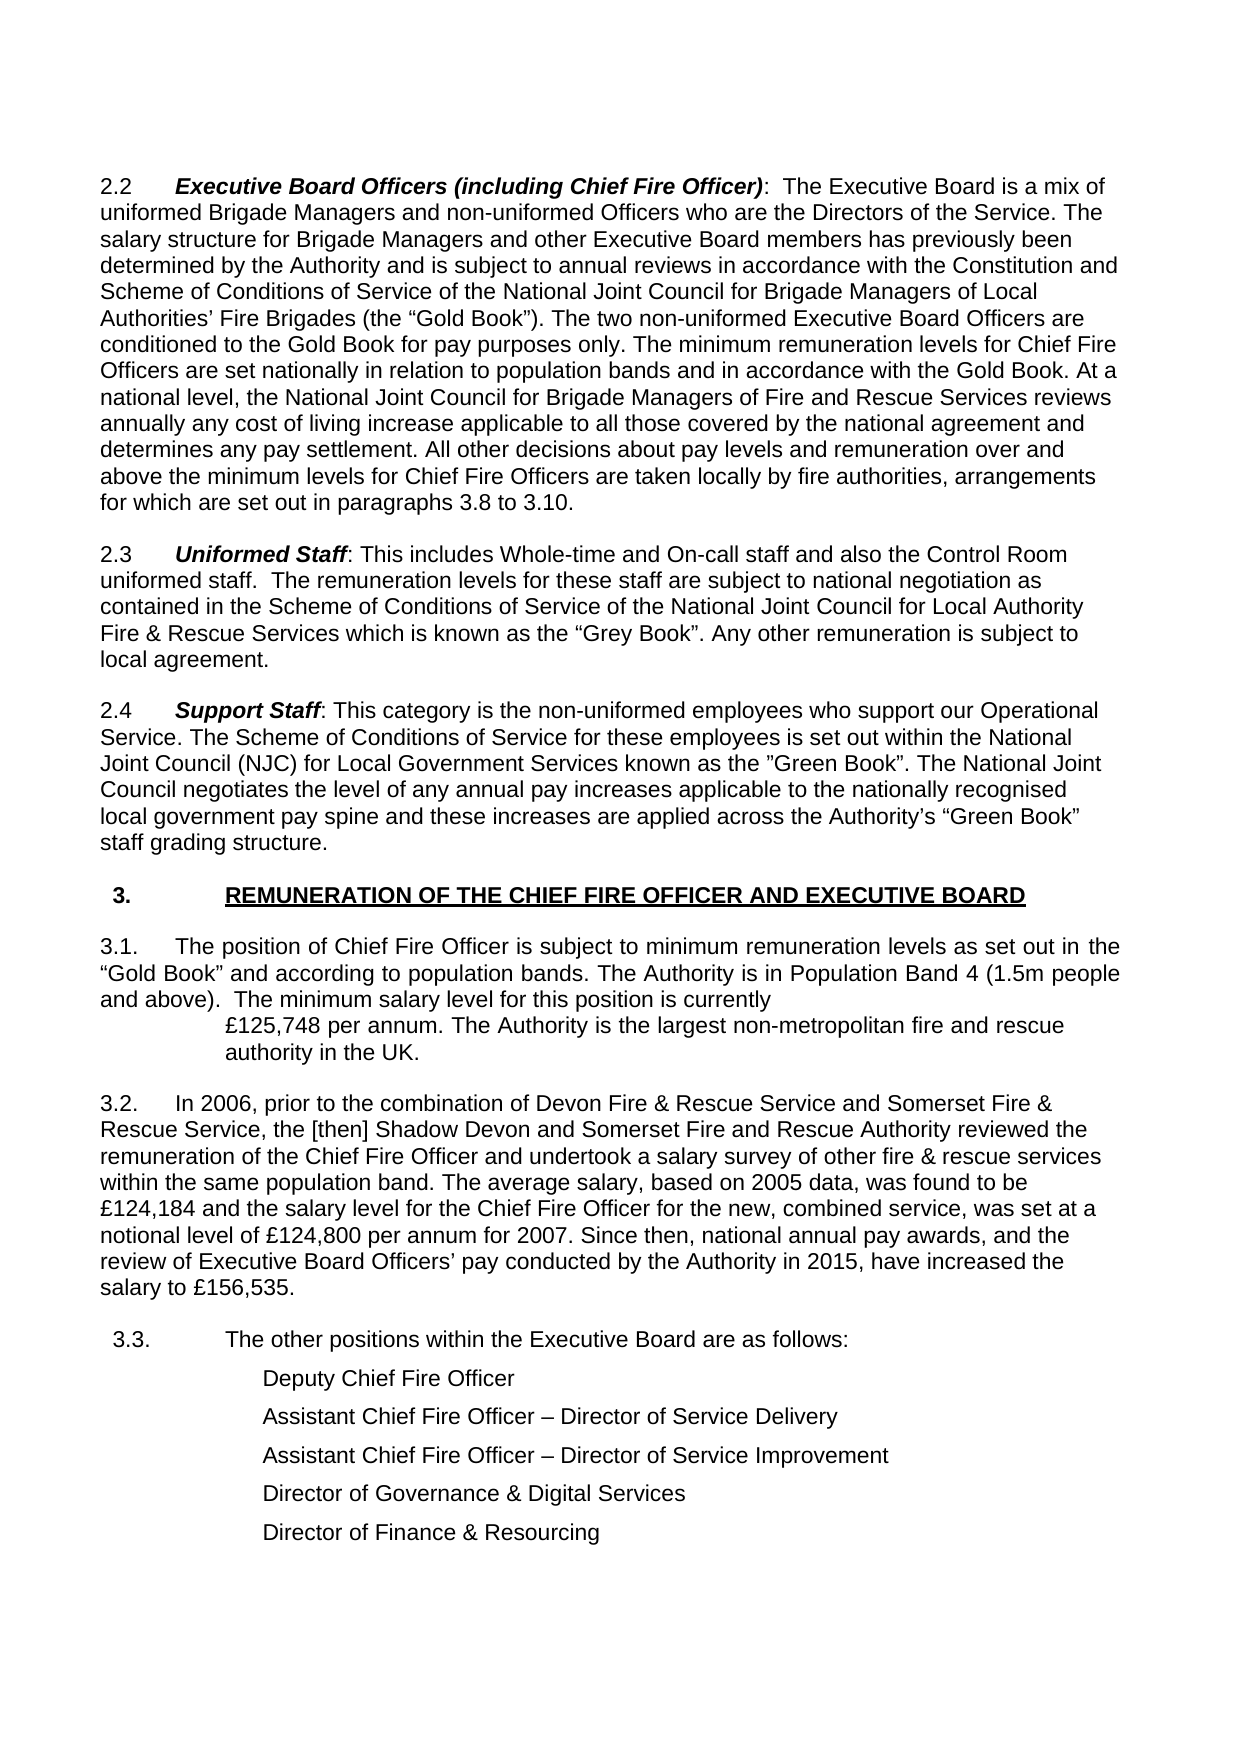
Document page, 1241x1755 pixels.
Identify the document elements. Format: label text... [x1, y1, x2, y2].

list The position of Chief Fire Officer is subject to minimum remuneration levels as set out in the “Gold Book” and according to population bands. The Authority is in Population Band 4 (1.5m people and above). The minimum salary level for this position is currently [100, 933, 1120, 1012]
list Support Staff: This category is the non-uniformed employees who support our Operational Service. The Scheme of Conditions of Service for these employees is set out within the National Joint Council (NJC) for Local Government Services known as the ”Green Book”. The National Joint Council negotiates the level of any annual pay increases applicable to the nationally recognised local government pay spine and these increases are applied across the Authority’s “Green Book” staff grading structure. [100, 697, 1117, 855]
text £125,748 per annum. The Authority is the largest non-metropolitan fire and rescue authority in the UK. [225, 1012, 1065, 1065]
text Assistant Chief Fire Officer – Director of Service Delivery Assistant Chief Fire Officer – Director of Service Improvement Director of Governance & Digital Services [262, 1403, 891, 1506]
list The other positions within the Executive Board are as follows: Deputy Chief Fire Officer [112, 1326, 849, 1391]
list Uniformed Staff: This includes Whole-time and On-call staff and also the Control Room uniformed staff. The remuneration levels for these staff are subject to national negotiation as contained in the Scheme of Conditions of Service of the National Joint Council for Local Authority Fire & Rescue Services which is known as the “Grey Book”. Any other remuneration is subject to local agreement. [100, 541, 1125, 672]
list In 2006, prior to the combination of Devon Fire & Rescue Service and Somerset Fire & Rescue Service, the [then] Shadow Devon and Somerset Fire and Rescue Authority reviewed the remuneration of the Chief Fire Officer and undertook a salary survey of other fire & rescue services within the same population band. The average salary, based on 2005 data, was found to be £124,184 and the salary level for the Chief Fire Officer for the new, combined service, was set at a notional level of £124,800 per annum for 2007. Since then, national annual pay awards, and the review of Executive Board Officers’ pay conducted by the Authority in 2015, have increased the salary to £156,535. [100, 1090, 1129, 1301]
list Executive Board Officers (including Chief Fire Officer): The Executive Board is a mix of uniformed Brigade Managers and non-uniformed Officers who are the Directors of the Service. The salary structure for Brigade Managers and other Executive Board members has previously been determined by the Authority and is subject to annual reviews in accordance with the Constitution and Scheme of Conditions of Service of the National Joint Council for Brigade Managers of Local Authorities’ Fire Brigades (the “Gold Book”). The two non-uniformed Executive Board Officers are conditioned to the Gold Book for pay purposes only. The minimum remuneration levels for Chief Fire Officers are set nationally in relation to population bands and in accordance with the Gold Book. At a national level, the National Joint Council for Brigade Managers of Fire and Rescue Services reviews annually any cost of living increase applicable to all those covered by the national agreement and determines any pay settlement. All other decisions about pay levels and remuneration over and above the minimum levels for Chief Fire Officers are taken locally by fire authorities, arrangements for which are set out in paragraphs 3.8 to 3.10. [100, 173, 1122, 515]
subtitle REMUNERATION OF THE CHIEF FIRE OFFICER AND EXECUTIVE BOARD [112, 882, 1141, 908]
text Director of Finance & Resourcing [262, 1519, 1141, 1545]
